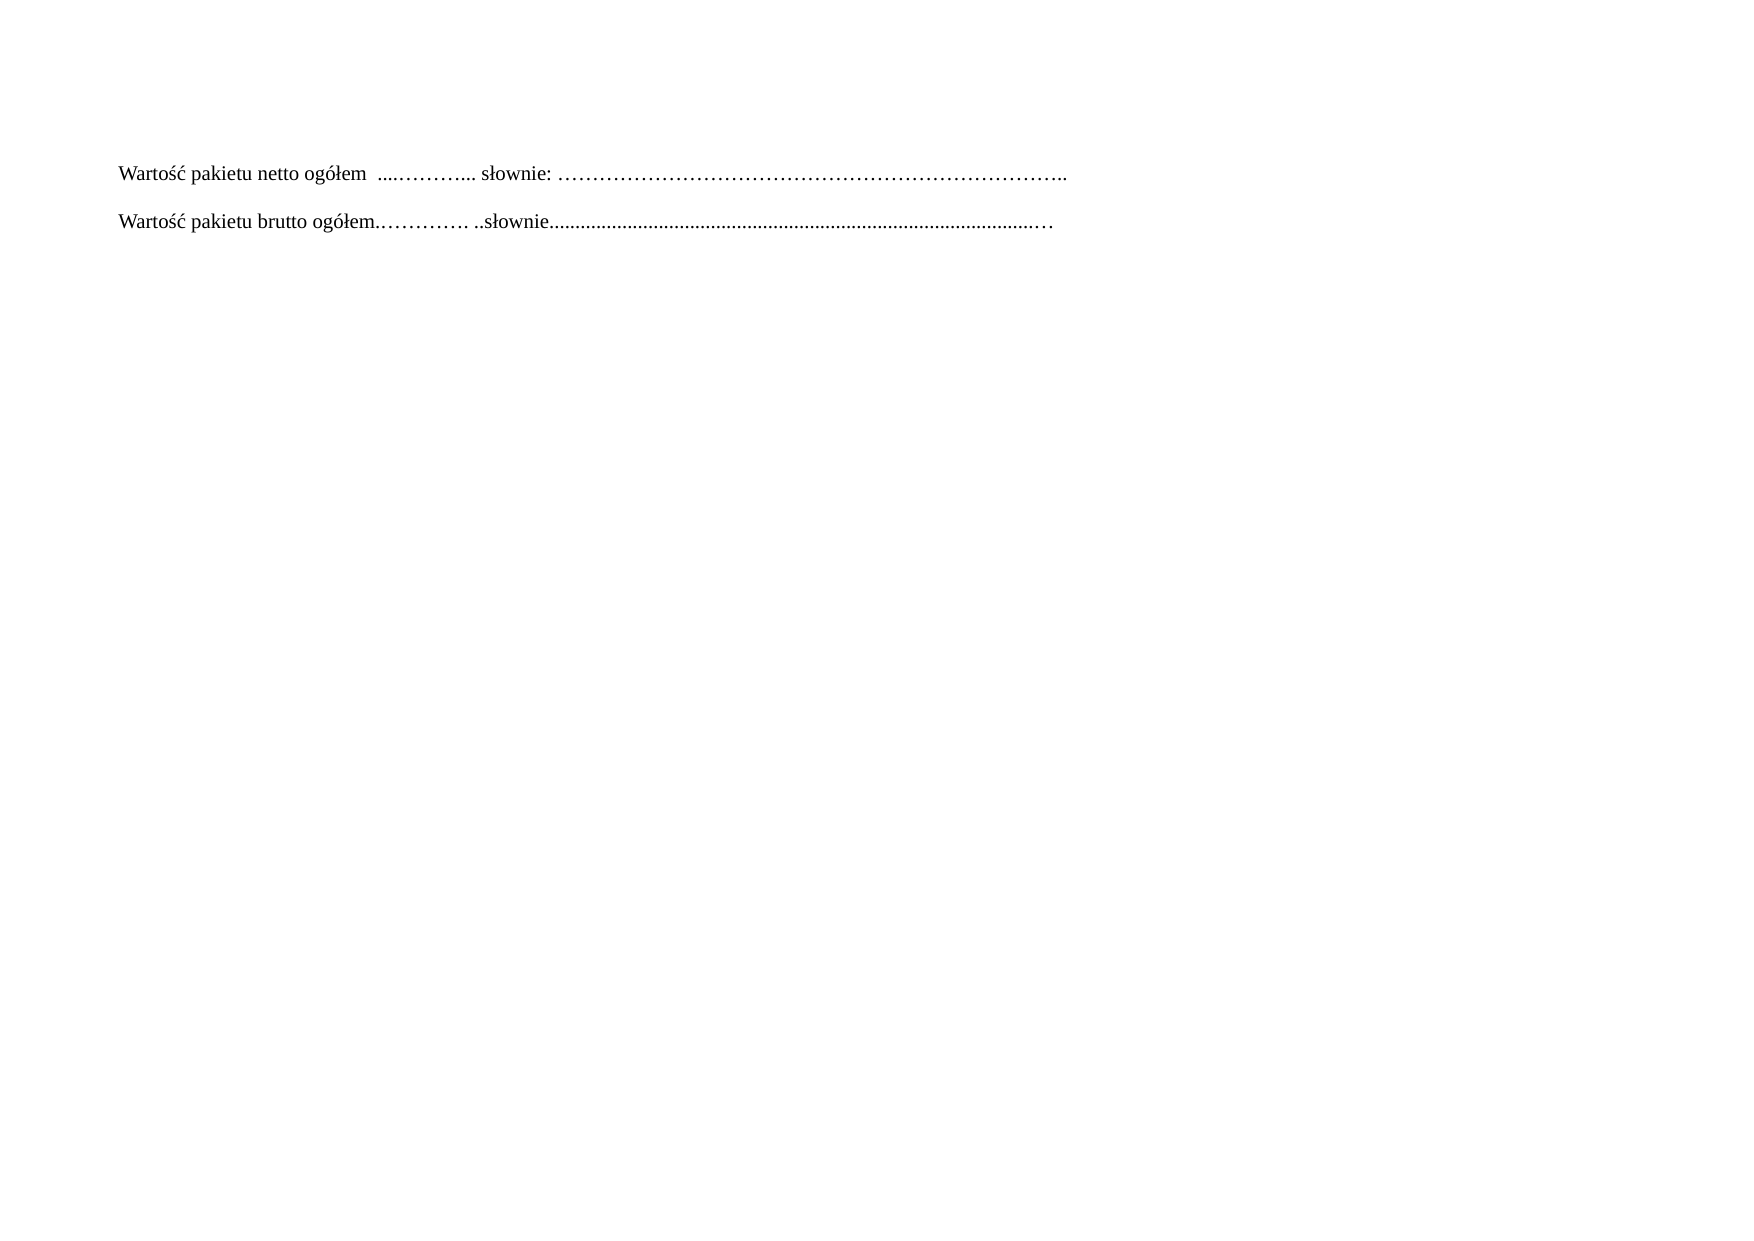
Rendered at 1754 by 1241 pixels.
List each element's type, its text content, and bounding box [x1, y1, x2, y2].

text Wartość pakietu netto ogółem ....………... słownie: ……………………………………………………………….. [118, 161, 1636, 185]
text Wartość pakietu brutto ogółem.…………. ..słownie.............................................................................................… [118, 209, 1636, 233]
